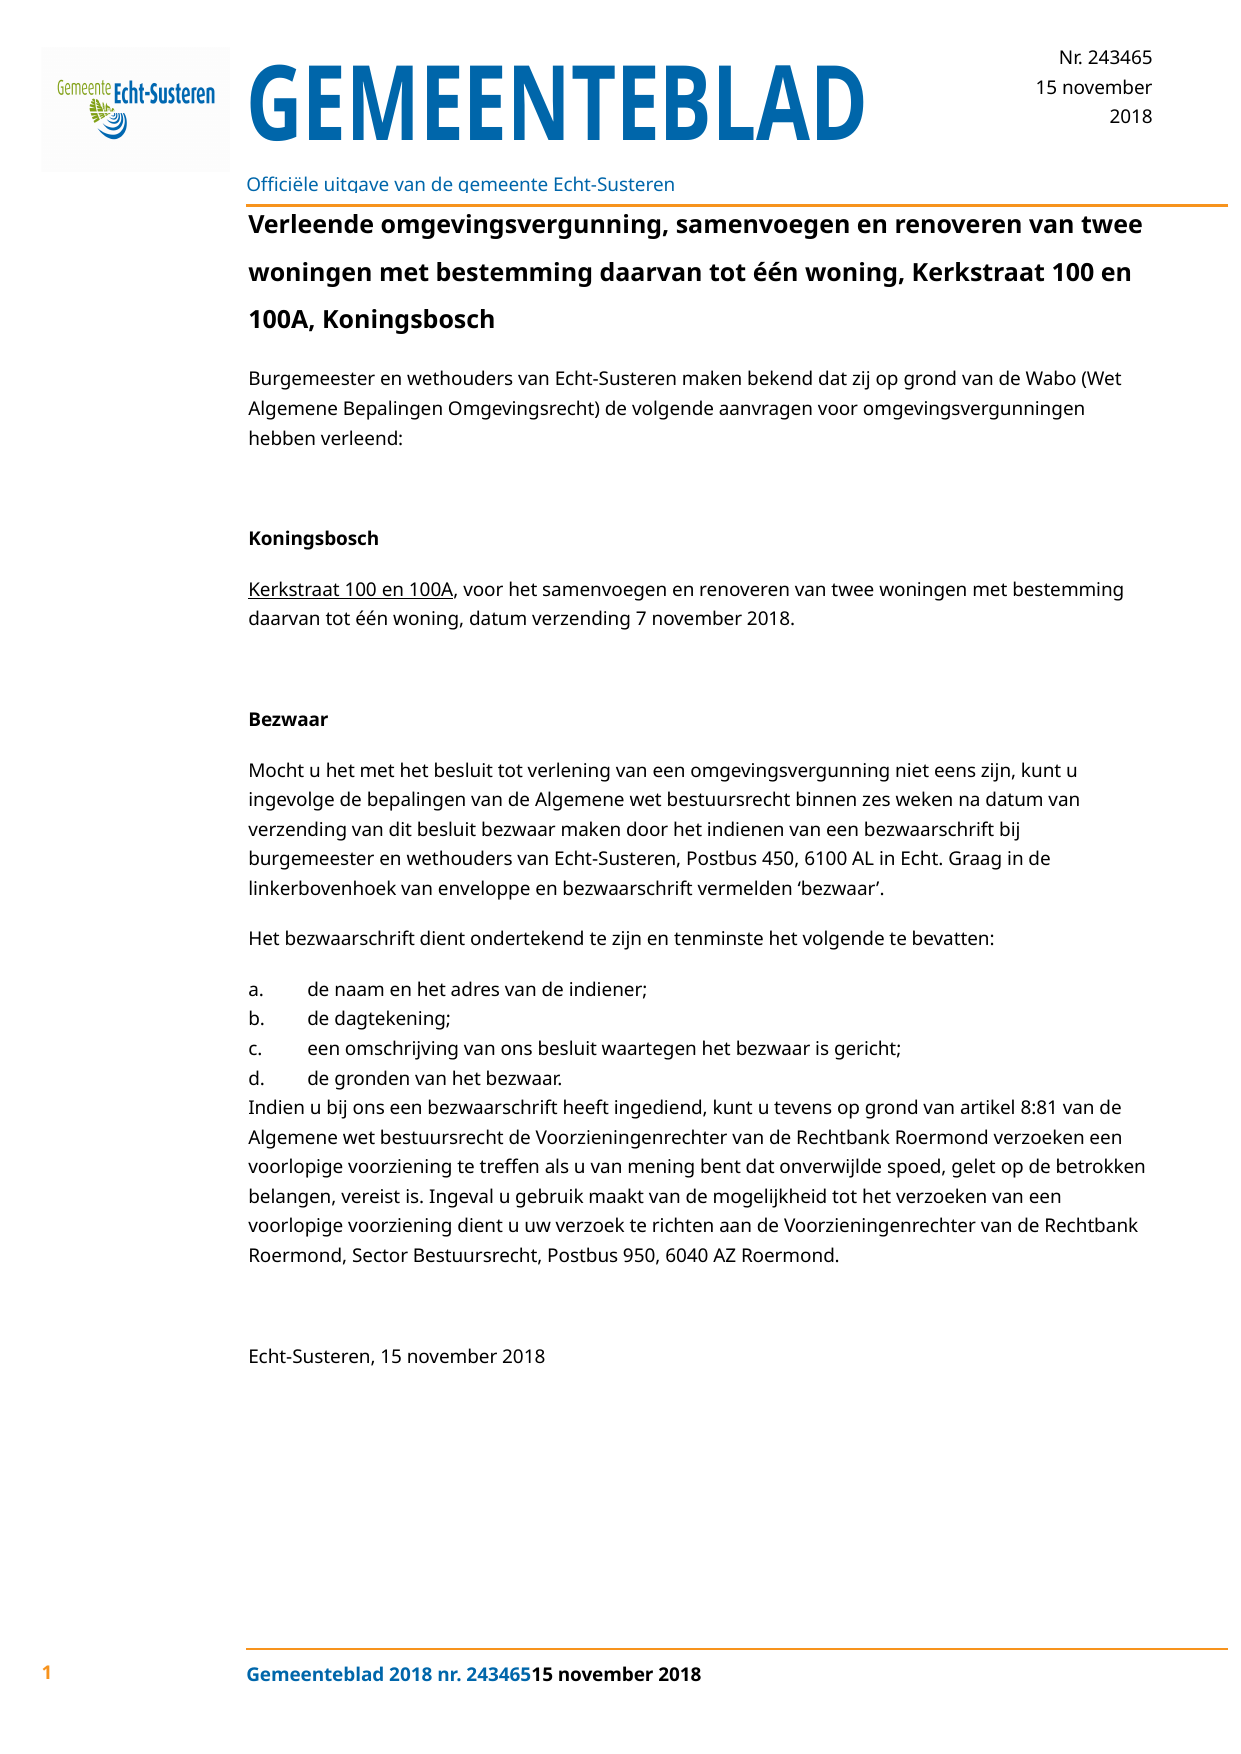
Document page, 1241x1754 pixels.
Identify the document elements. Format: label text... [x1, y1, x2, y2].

list de dagtekening; [248, 1006, 1152, 1031]
text Koningsbosch [248, 526, 1152, 551]
text Indien u bij ons een bezwaarschrift heeft ingediend, kunt u tevens op grond van artikel 8:81 van de Algemene wet bestuursrecht de Voorzieningenrechter van de Rechtbank Roermond verzoeken een voorlopige voorziening te treffen als u van mening bent dat onverwijlde spoed, gelet op de betrokken belangen, vereist is. Ingeval u gebruik maakt van de mogelijkheid tot het verzoeken van een voorlopige voorziening dient u uw verzoek te richten aan de Voorzieningenrechter van de Rechtbank Roermond, Sector Bestuursrecht, Postbus 950, 6040 AZ Roermond. [248, 1094, 1152, 1268]
list de naam en het adres van de indiener; [248, 976, 1152, 1002]
text Het bezwaarschrift dient ondertekend te zijn en tenminste het volgende te bevatten: [248, 926, 1152, 951]
picture [41, 47, 231, 172]
text Kerkstraat 100 en 100A, voor het samenvoegen en renoveren van twee woningen met bestemming daarvan tot één woning, datum verzending 7 november 2018. [248, 576, 1152, 631]
text Echt-Susteren, 15 november 2018 [248, 1343, 1152, 1369]
text Verleende omgevingsvergunning, samenvoegen en renoveren van twee woningen met bestemming daarvan tot één woning, Kerkstraat 100 en 100A, Koningsbosch [248, 207, 1152, 336]
text Mocht u het met het besluit tot verlening van een omgevingsvergunning niet eens zijn, kunt u ingevolge de bepalingen van de Algemene wet bestuursrecht binnen zes weken na datum van verzending van dit besluit bezwaar maken door het indienen van een bezwaarschrift bij burgemeester en wethouders van Echt-Susteren, Postbus 450, 6100 AL in Echt. Graag in de linkerbovenhoek van enveloppe en bezwaarschrift vermelden ‘bezwaar’. [248, 757, 1152, 901]
text Burgemeester en wethouders van Echt-Susteren maken bekend dat zij op grond van de Wabo (Wet Algemene Bepalingen Omgevingsrecht) de volgende aanvragen voor omgevingsvergunningen hebben verleend: [248, 366, 1152, 450]
list de gronden van het bezwaar. [248, 1065, 1152, 1090]
list een omschrijving van ons besluit waartegen het bezwaar is gericht; [248, 1035, 1152, 1061]
text Bezwaar [248, 706, 1152, 732]
